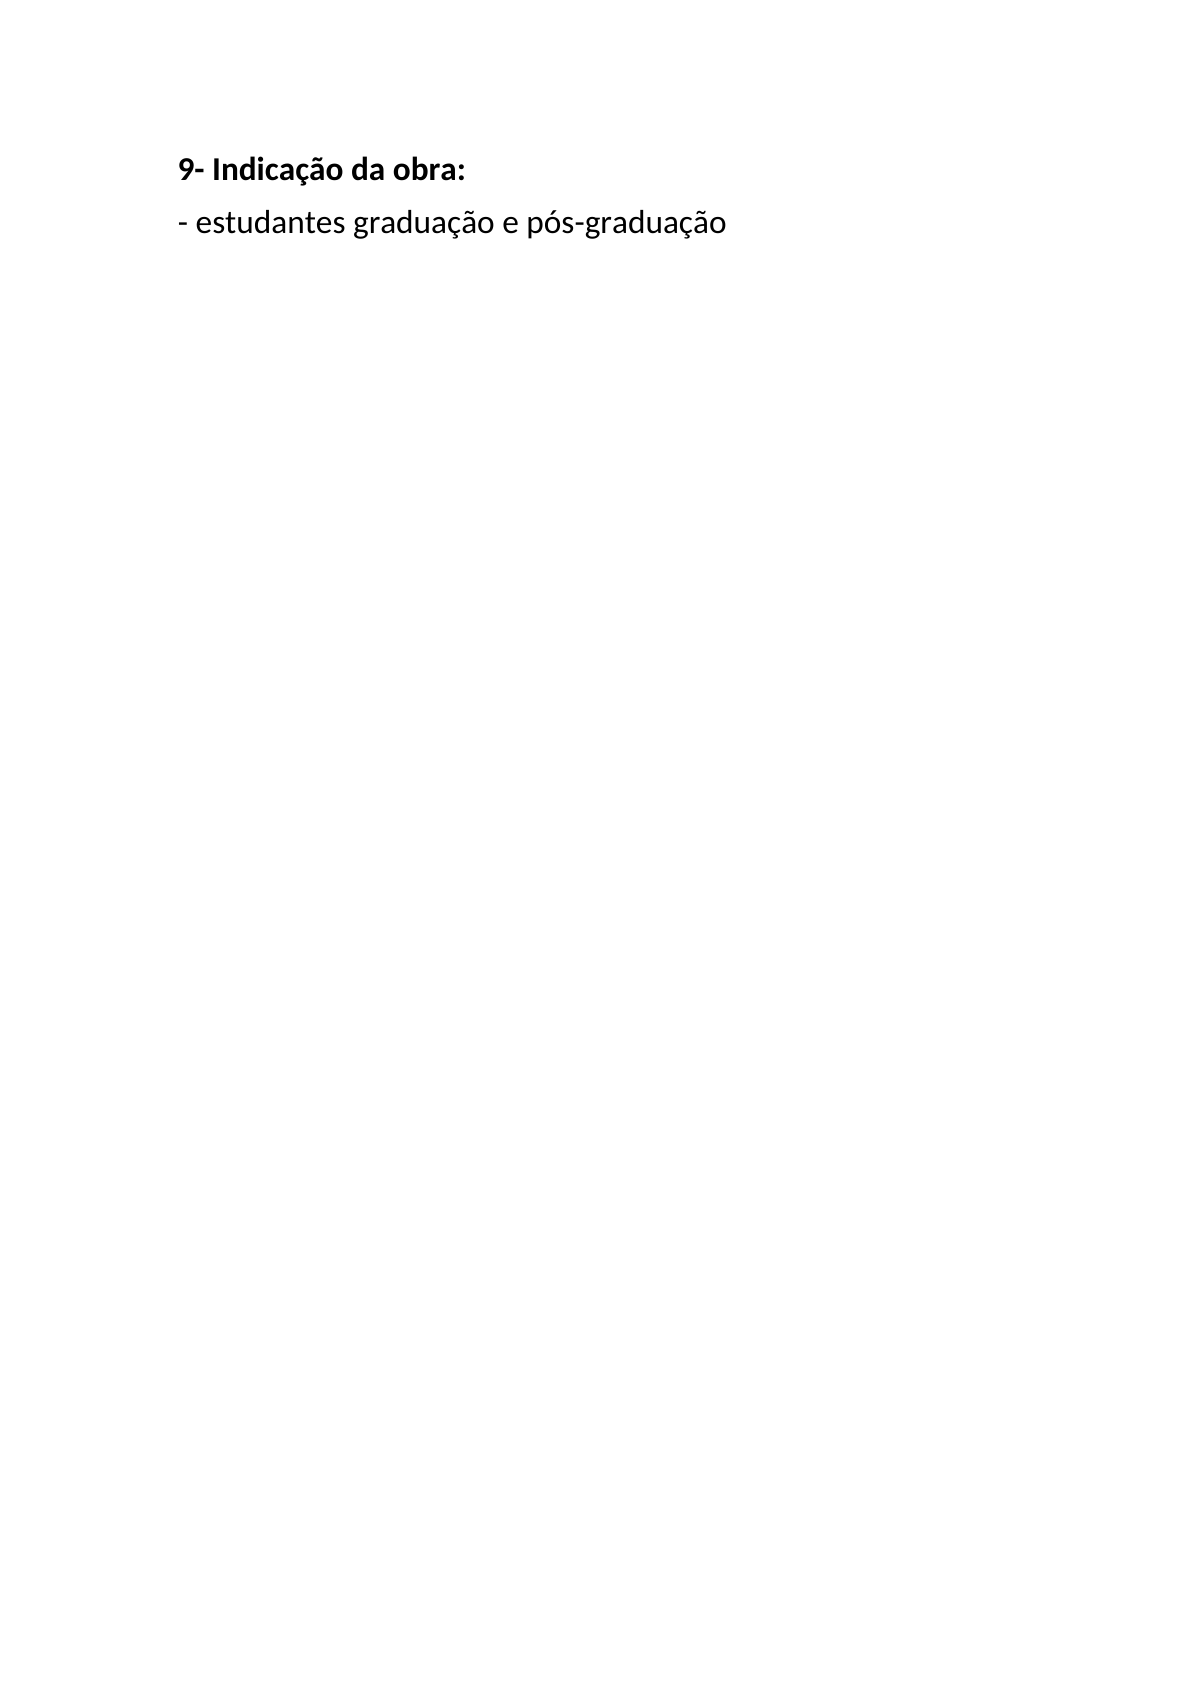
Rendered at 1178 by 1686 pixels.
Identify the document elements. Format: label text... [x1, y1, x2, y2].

text - estudantes graduação e pós-graduação [177, 201, 1000, 242]
text 9- Indicação da obra: [177, 148, 1000, 188]
